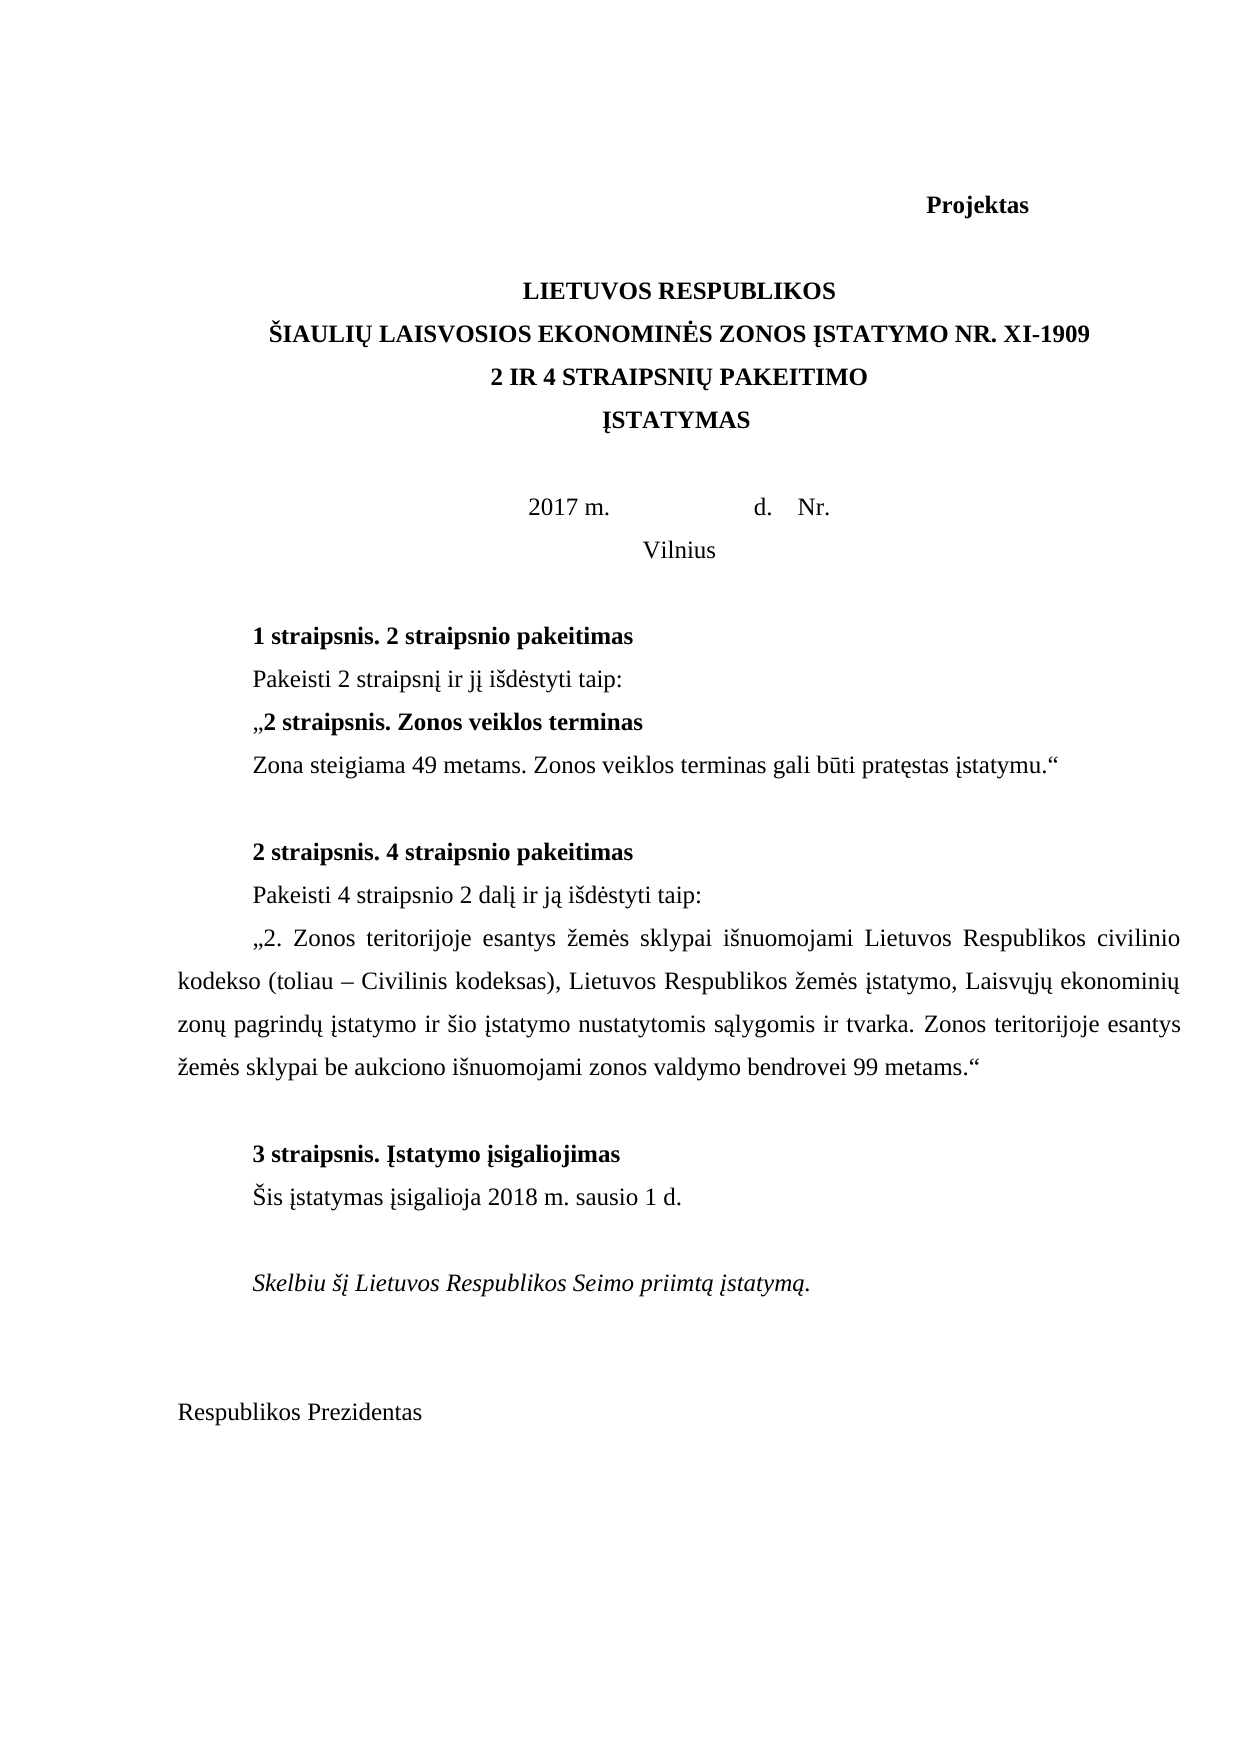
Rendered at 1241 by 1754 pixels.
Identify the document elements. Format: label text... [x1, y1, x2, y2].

text Zona steigiama 49 metams. Zonos veiklos terminas gali būti pratęstas įstatymu.“ [177, 751, 1181, 779]
text Vilnius [177, 535, 1181, 564]
text 3 straipsnis. Įstatymo įsigaliojimas [177, 1139, 1181, 1167]
text Pakeisti 4 straipsnio 2 dalį ir ją išdėstyti taip: [177, 880, 1181, 909]
text 1 straipsnis. 2 straipsnio pakeitimas [177, 621, 1181, 650]
text Pakeisti 2 straipsnį ir jį išdėstyti taip: [177, 664, 1181, 693]
text Šis įstatymas įsigalioja 2018 m. sausio 1 d. [252, 1182, 1181, 1211]
text 2017 m. d. Nr. [177, 492, 1181, 521]
text Skelbiu šį Lietuvos Respublikos Seimo priimtą įstatymą. [177, 1268, 1181, 1297]
text „2. Zonos teritorijoje esantys žemės sklypai išnuomojami Lietuvos Respublikos civilinio kodekso (toliau – Civilinis kodeksas), Lietuvos Respublikos žemės įstatymo, Laisvųjų ekonominių zonų pagrindų įstatymo ir šio įstatymo nustatytomis sąlygomis ir tvarka. Zonos teritorijoje esantys žemės sklypai be aukciono išnuomojami zonos valdymo bendrovei 99 metams.“ [177, 923, 1181, 1081]
text Lietuvos Respublikos [177, 276, 1181, 305]
text Respublikos Prezidentas [177, 1397, 1181, 1426]
text „2 straipsnis. Zonos veiklos terminas [177, 707, 1181, 736]
text 2 straipsnis. 4 straipsnio pakeitimas [177, 837, 1181, 866]
text Projektas [791, 190, 1181, 219]
text 2 IR 4 STRAIPSNIŲ PAKEITIMO [177, 362, 1181, 391]
text ŠIAULIŲ LAISVOSIOS EKONOMINĖS ZONOS ĮSTATYMO NR. XI-1909 [177, 319, 1181, 348]
text ĮSTATYMAS [177, 406, 1181, 434]
